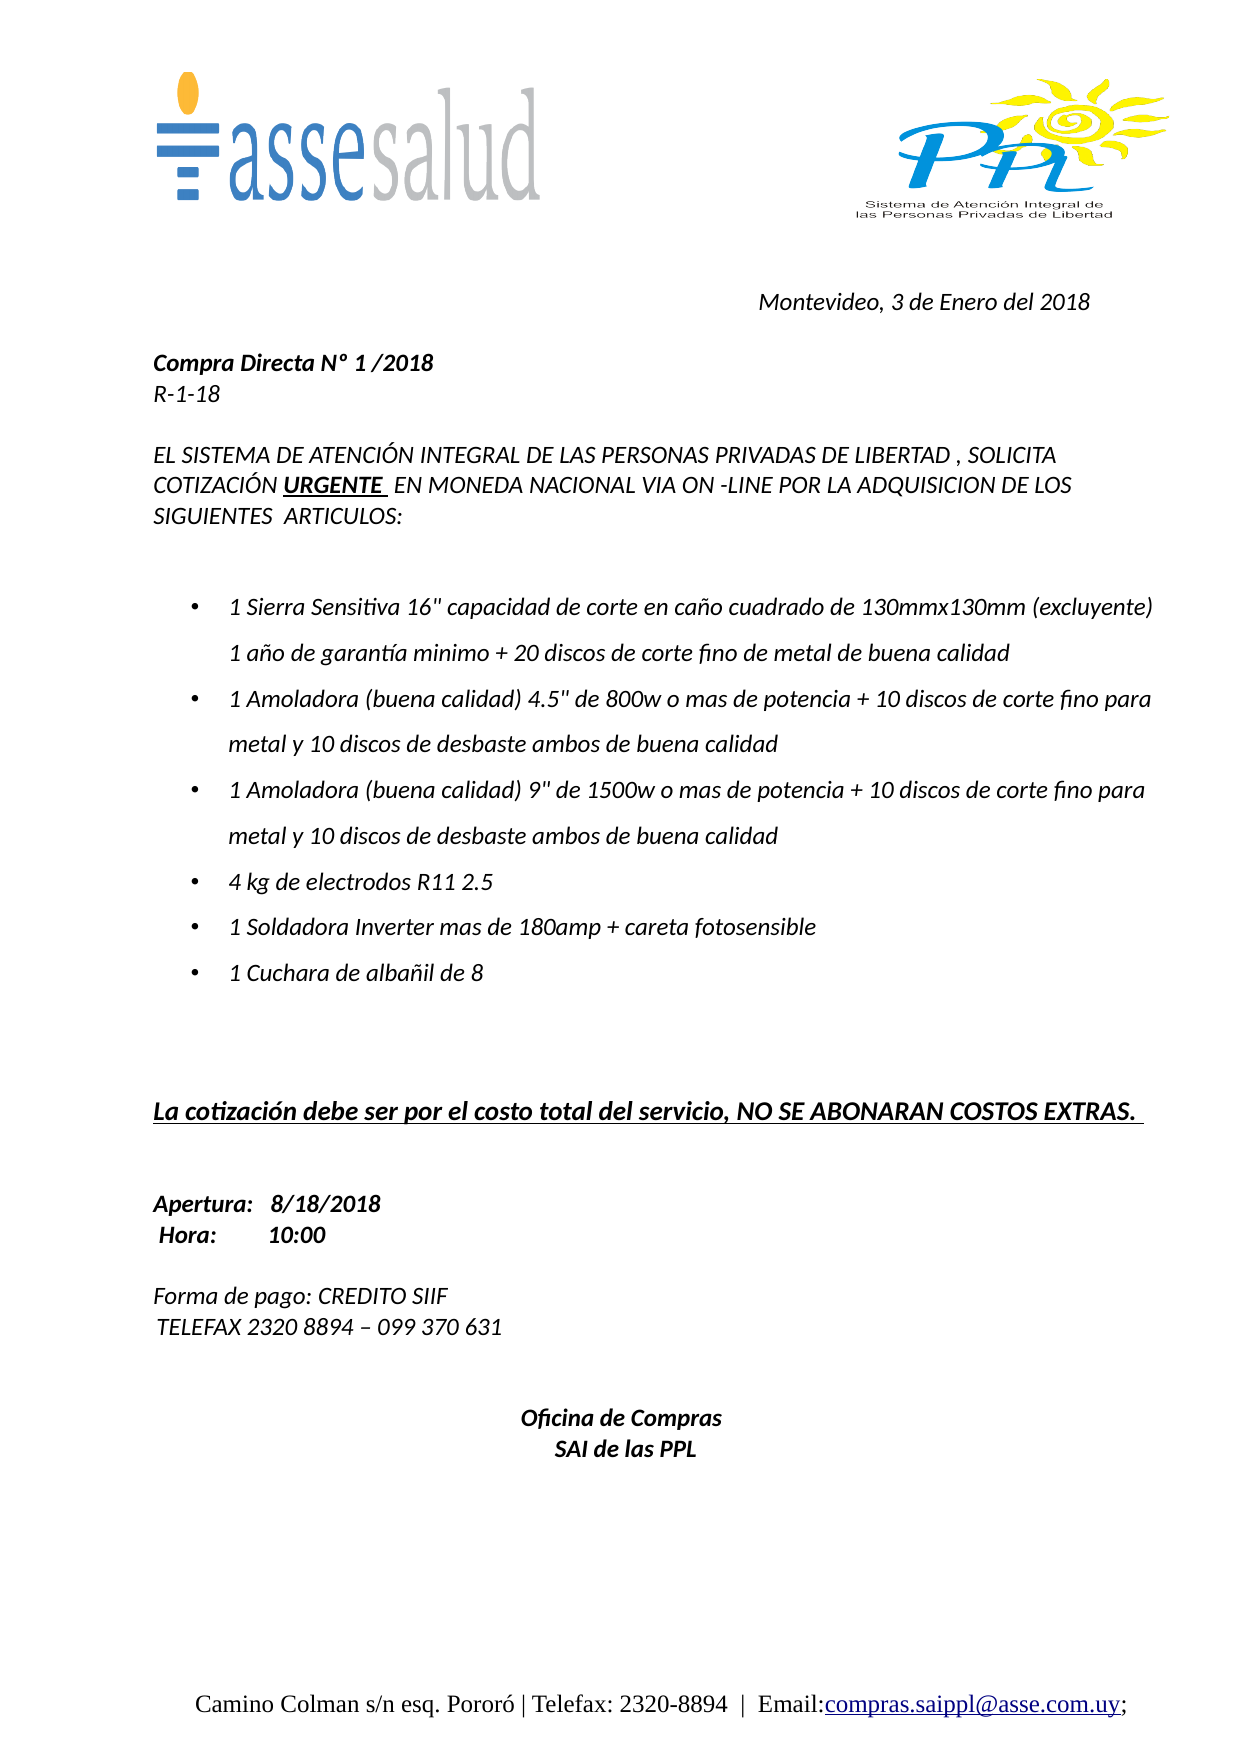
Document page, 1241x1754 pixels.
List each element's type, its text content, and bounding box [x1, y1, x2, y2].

text Oficina de Compras [153, 1402, 1169, 1433]
picture [853, 79, 1170, 224]
text Montevideo, 3 de Enero del 2018 [153, 286, 1169, 317]
picture [156, 72, 540, 201]
list 4 kg de electrodos R11 2.5 [191, 866, 1169, 896]
list 1 Amoladora (buena calidad) 9" de 1500w o mas de potencia + 10 discos de corte fino para metal y 10 discos de desbaste ambos de buena calidad [191, 774, 1169, 851]
text Apertura: 8/18/2018 [153, 1188, 1169, 1219]
text La cotización debe ser por el costo total del servicio, NO SE ABONARAN COSTOS EXTRAS. [153, 1094, 1169, 1127]
text EL SISTEMA DE ATENCIÓN INTEGRAL DE LAS PERSONAS PRIVADAS DE LIBERTAD , SOLICITA COTIZACIÓN URGENTE EN MONEDA NACIONAL VIA ON -LINE POR LA ADQUISICION DE LOS SIGUIENTES ARTICULOS: [153, 439, 1169, 530]
list 1 Sierra Sensitiva 16" capacidad de corte en caño cuadrado de 130mmx130mm (excluyente) 1 año de garantía minimo + 20 discos de corte fino de metal de buena calidad [191, 591, 1169, 668]
list 1 Cuchara de albañil de 8 [191, 957, 1169, 1079]
text Forma de pago: CREDITO SIIF [153, 1280, 1169, 1311]
text Compra Directa Nº 1 /2018 [153, 347, 1169, 378]
text SAI de las PPL [153, 1433, 1169, 1463]
list 1 Amoladora (buena calidad) 4.5" de 800w o mas de potencia + 10 discos de corte fino para metal y 10 discos de desbaste ambos de buena calidad [191, 683, 1169, 759]
text TELEFAX 2320 8894 – 099 370 631 [156, 1311, 1169, 1341]
text R-1-18 [153, 378, 1169, 408]
text Hora: 10:00 [153, 1219, 1169, 1249]
list 1 Soldadora Inverter mas de 180amp + careta fotosensible [191, 912, 1169, 942]
